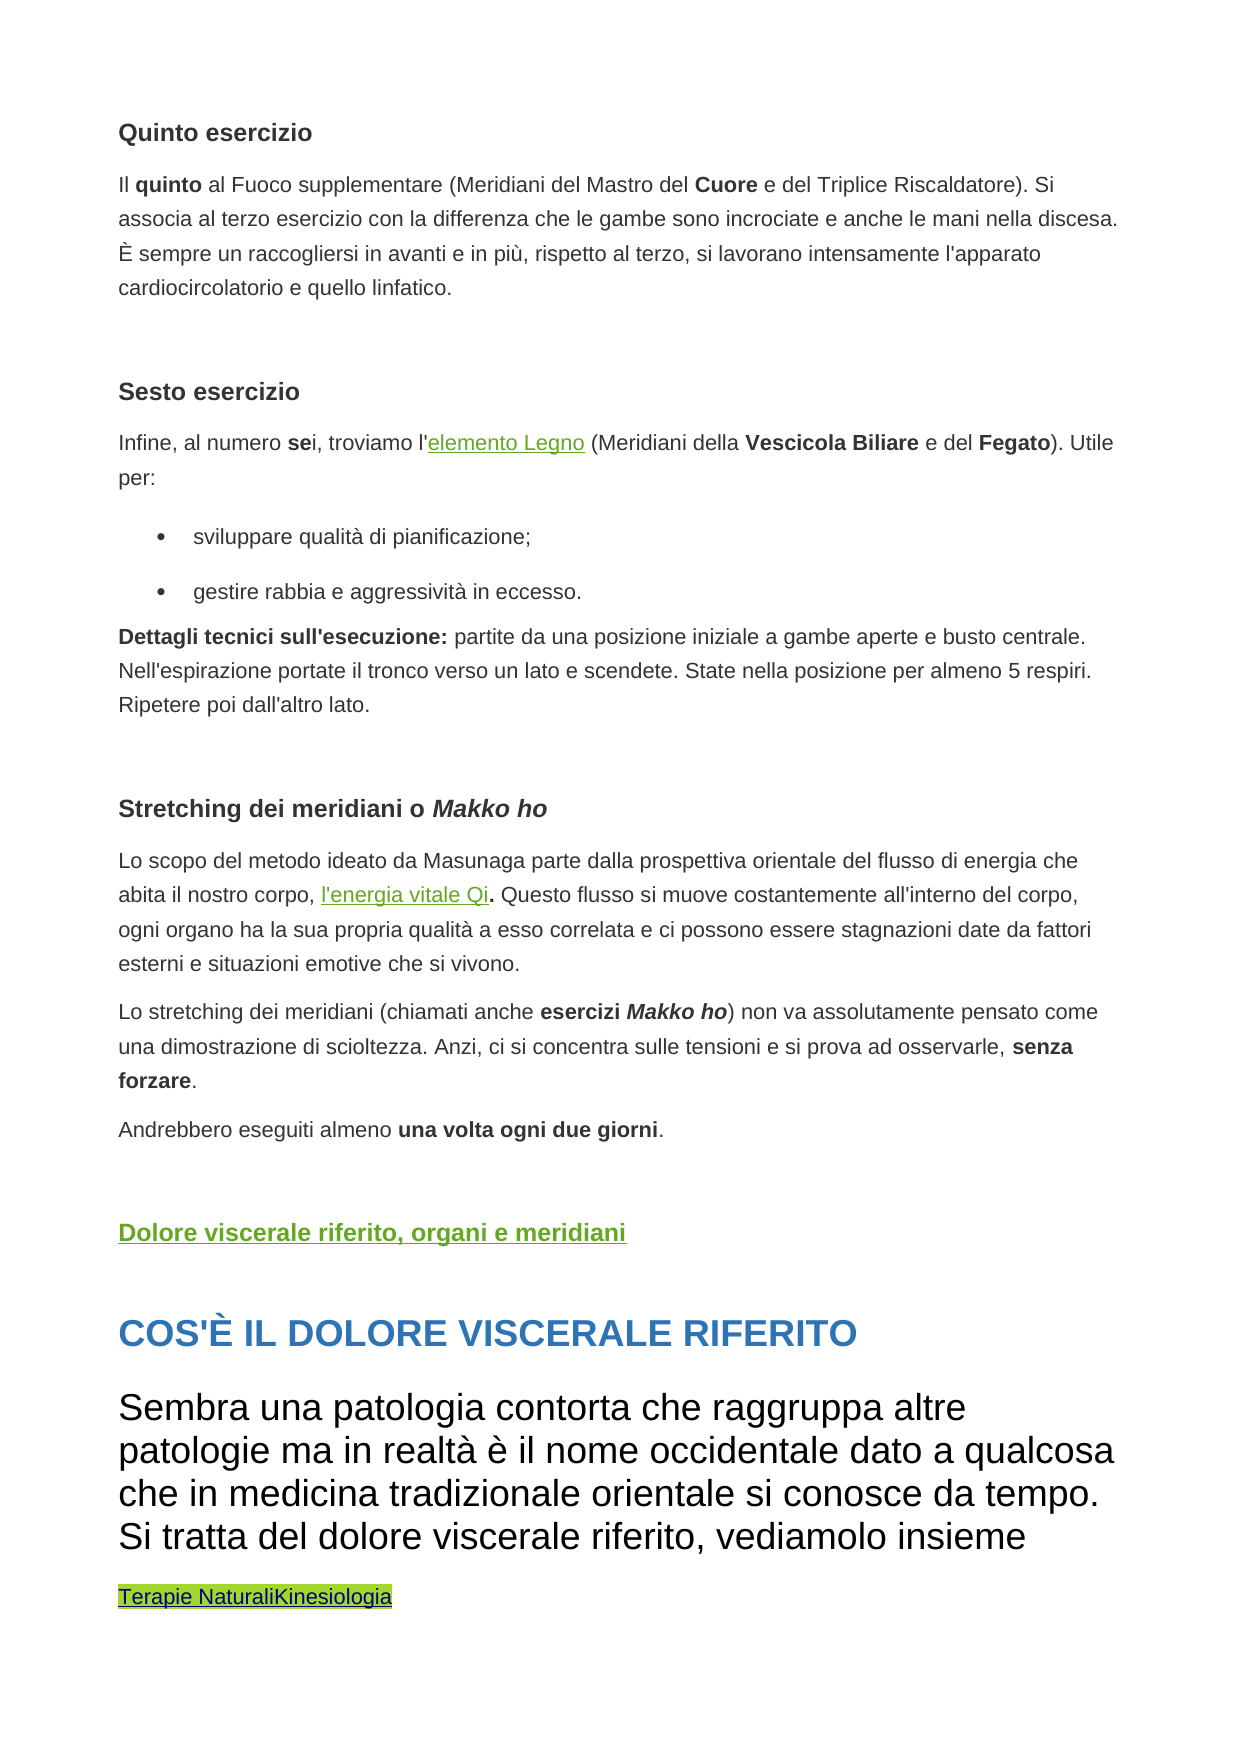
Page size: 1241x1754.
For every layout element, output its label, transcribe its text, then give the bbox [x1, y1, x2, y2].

list gestire rabbia e aggressività in eccesso. [157, 569, 1122, 604]
text Dettagli tecnici sull'esecuzione: partite da una posizione iniziale a gambe aperte e busto centrale. Nell'espirazione portate il tronco verso un lato e scendete. State nella posizione per almeno 5 respiri. Ripetere poi dall'altro lato. [118, 614, 1122, 717]
subtitle Sembra una patologia contorta che raggruppa altre patologie ma in realtà è il nome occidentale dato a qualcosa che in medicina tradizionale orientale si conosce da tempo. Si tratta del dolore viscerale riferito, vediamolo insieme [118, 1385, 1122, 1557]
subtitle Sesto esercizio [118, 377, 1122, 405]
text Terapie NaturaliKinesiologia [118, 1571, 1122, 1609]
subtitle Quinto esercizio [118, 118, 1122, 147]
text Infine, al numero sei, troviamo l'elemento Legno (Meridiani della Vescicola Biliare e del Fegato). Utile per: [118, 421, 1122, 490]
text Lo stretching dei meridiani (chiamati anche esercizi Makko ho) non va assolutamente pensato come una dimostrazione di scioltezza. Anzi, ci si concentra sulle tensioni e si prova ad osservarle, senza forzare. [118, 990, 1122, 1093]
text Andrebbero eseguiti almeno una volta ogni due giorni. [118, 1107, 1122, 1142]
text Il quinto al Fuoco supplementare (Meridiani del Mastro del Cuore e del Triplice Riscaldatore). Si associa al terzo esercizio con la differenza che le gambe sono incrociate e anche le mani nella discesa. È sempre un raccogliersi in avanti e in più, rispetto al terzo, si lavorano intensamente l'apparato cardiocircolatorio e quello linfatico. [118, 163, 1122, 300]
subtitle COS'È IL DOLORE VISCERALE RIFERITO [118, 1311, 1122, 1354]
subtitle Dolore viscerale riferito, organi e meridiani [118, 1218, 1122, 1247]
subtitle Stretching dei meridiani o Makko ho [118, 794, 1122, 823]
text Lo scopo del metodo ideato da Masunaga parte dalla prospettiva orientale del flusso di energia che abita il nostro corpo, l'energia vitale Qi. Questo flusso si muove costantemente all'interno del corpo, ogni organo ha la sua propria qualità a esso correlata e ci possono essere stagnazioni date da fattori esterni e situazioni emotive che si vivono. [118, 838, 1122, 976]
list sviluppare qualità di pianificazione; [157, 514, 1122, 549]
